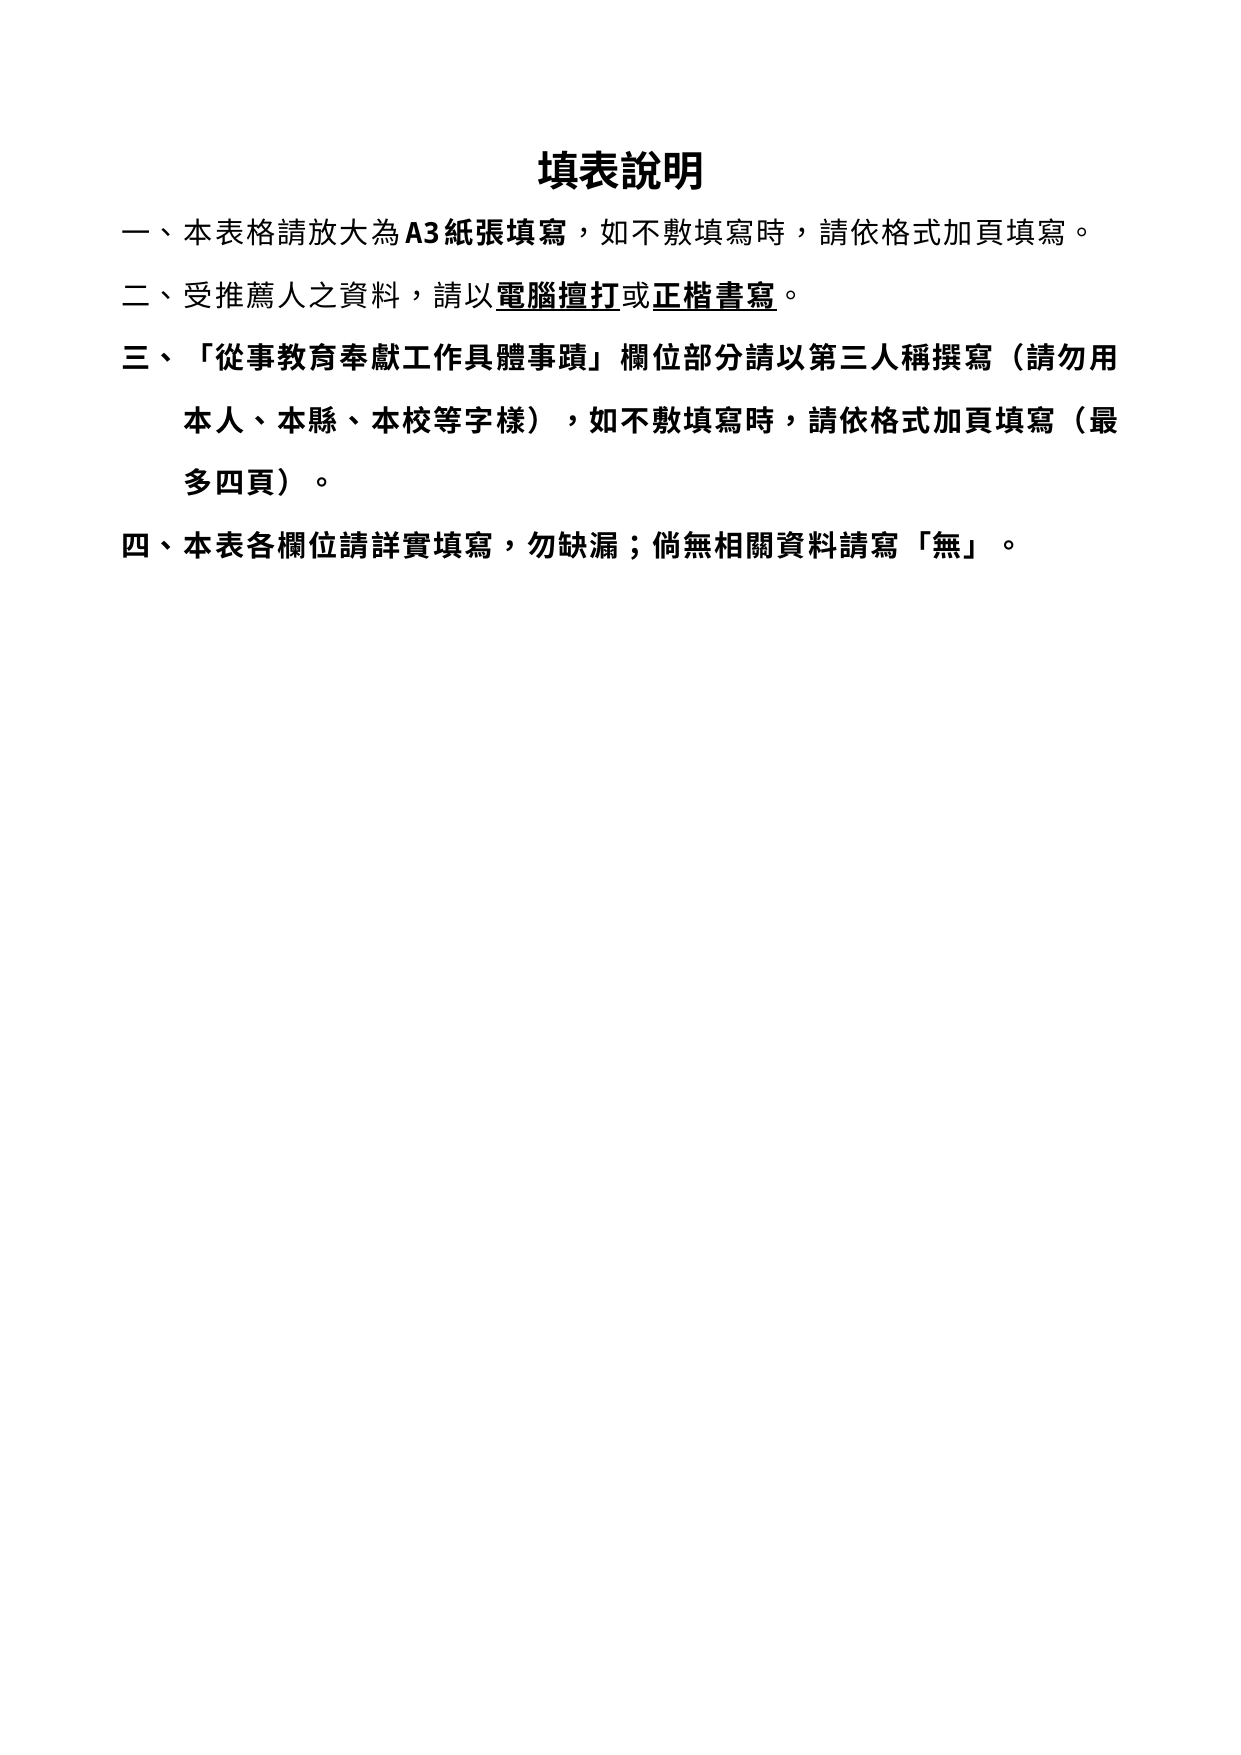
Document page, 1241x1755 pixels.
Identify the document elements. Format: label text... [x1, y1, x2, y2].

text 二、受推薦人之資料，請以電腦擅打或正楷書寫。 [120, 252, 1120, 314]
text 一、本表格請放大為A3紙張填寫，如不敷填寫時，請依格式加頁填寫。 [120, 189, 1120, 252]
text 三、「從事教育奉獻工作具體事蹟」欄位部分請以第三人稱撰寫（請勿用本人、本縣、本校等字樣），如不敷填寫時，請依格式加頁填寫（最多四頁）。 [120, 314, 1120, 502]
text 填表說明 [120, 127, 1120, 189]
text 四、本表各欄位請詳實填寫，勿缺漏；倘無相關資料請寫「無」。 [120, 502, 1120, 564]
